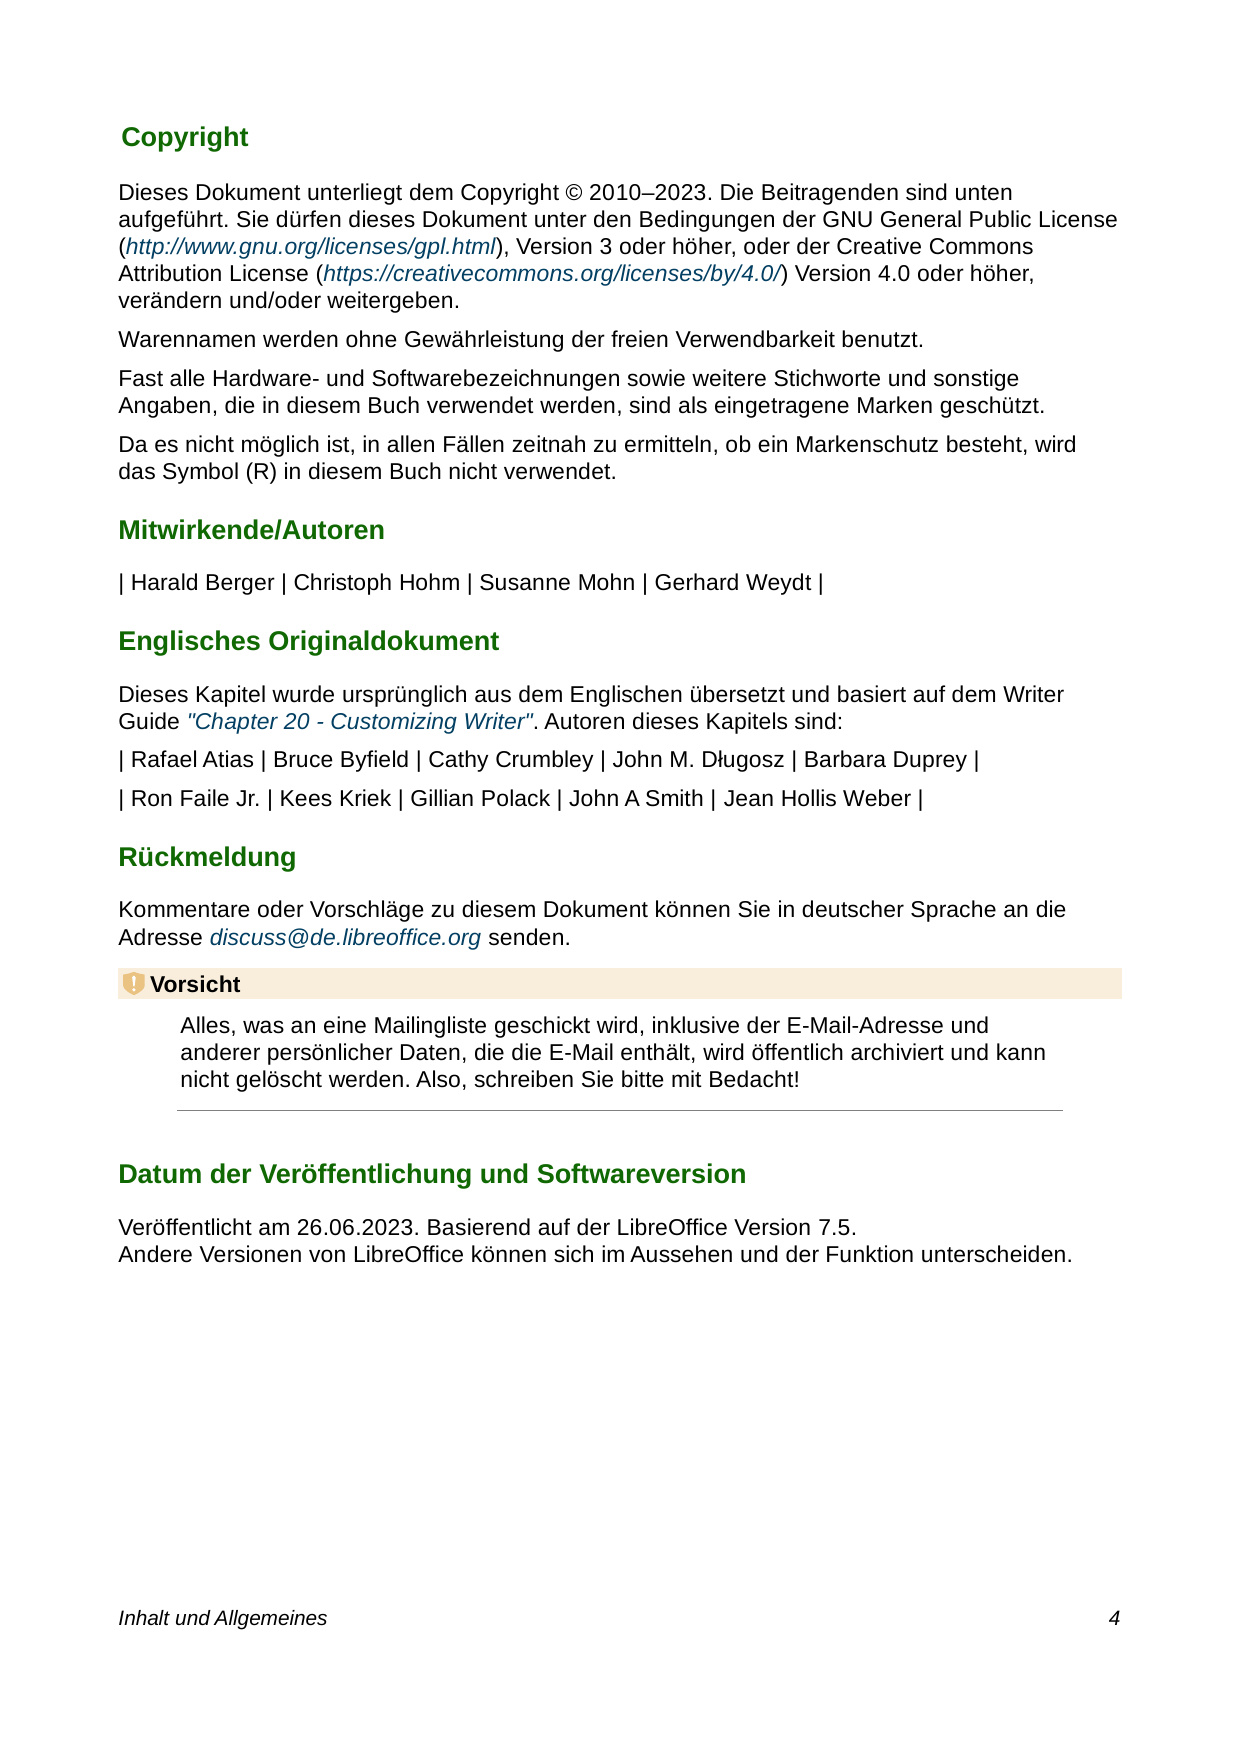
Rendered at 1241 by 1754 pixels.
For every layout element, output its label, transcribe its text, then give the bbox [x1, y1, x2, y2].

text Warennamen werden ohne Gewährleistung der freien Verwendbarkeit benutzt. [118, 326, 1122, 353]
subtitle Mitwirkende/Autoren [118, 514, 1122, 545]
text | Harald Berger | Christoph Hohm | Susanne Mohn | Gerhard Weydt | [118, 569, 1122, 596]
subtitle Vorsicht [118, 968, 1122, 999]
text Da es nicht möglich ist, in allen Fällen zeitnah zu ermitteln, ob ein Markenschutz besteht, wird das Symbol (R) in diesem Buch nicht verwendet. [118, 431, 1122, 485]
text Dieses Kapitel wurde ursprünglich aus dem Englischen übersetzt und basiert auf dem Writer Guide "Chapter 20 - Customizing Writer". Autoren dieses Kapitels sind: [118, 680, 1122, 734]
text Veröffentlicht am 26.06.2023. Basierend auf der LibreOffice Version 7.5. Andere Versionen von LibreOffice können sich im Aussehen und der Funktion unterscheiden. [118, 1213, 1122, 1267]
text | Rafael Atias | Bruce Byfield | Cathy Crumbley | John M. Długosz | Barbara Duprey | [118, 746, 1122, 773]
text Kommentare oder Vorschläge zu diesem Dokument können Sie in deutscher Sprache an die Adresse discuss@de.libreoffice.org senden. [118, 896, 1122, 950]
text Dieses Dokument unterliegt dem Copyright © 2010–2023. Die Beitragenden sind unten aufgeführt. Sie dürfen dieses Dokument unter den Bedingungen der GNU General Public License (http://www.gnu.org/licenses/gpl.html), Version 3 oder höher, oder der Creative Commons Attribution License (https://creativecommons.org/licenses/by/4.0/) Version 4.0 oder höher, verändern und/oder weitergeben. [118, 178, 1122, 314]
subtitle Copyright [118, 118, 1122, 155]
text Alles, was an eine Mailingliste geschickt wird, inklusive der E-Mail-Adresse und anderer persönlicher Daten, die die E-Mail enthält, wird öffentlich archiviert und kann nicht gelöscht werden. Also, schreiben Sie bitte mit Bedacht! [177, 1011, 1063, 1110]
subtitle Rückmeldung [118, 841, 1122, 872]
subtitle Datum der Veröffentlichung und Softwareversion [118, 1158, 1122, 1189]
text | Ron Faile Jr. | Kees Kriek | Gillian Polack | John A Smith | Jean Hollis Weber | [118, 785, 1122, 812]
text Fast alle Hardware- und Softwarebezeichnungen sowie weitere Stichworte und sonstige Angaben, die in diesem Buch verwendet werden, sind als eingetragene Marken geschützt. [118, 364, 1122, 419]
subtitle Englisches Originaldokument [118, 625, 1122, 656]
